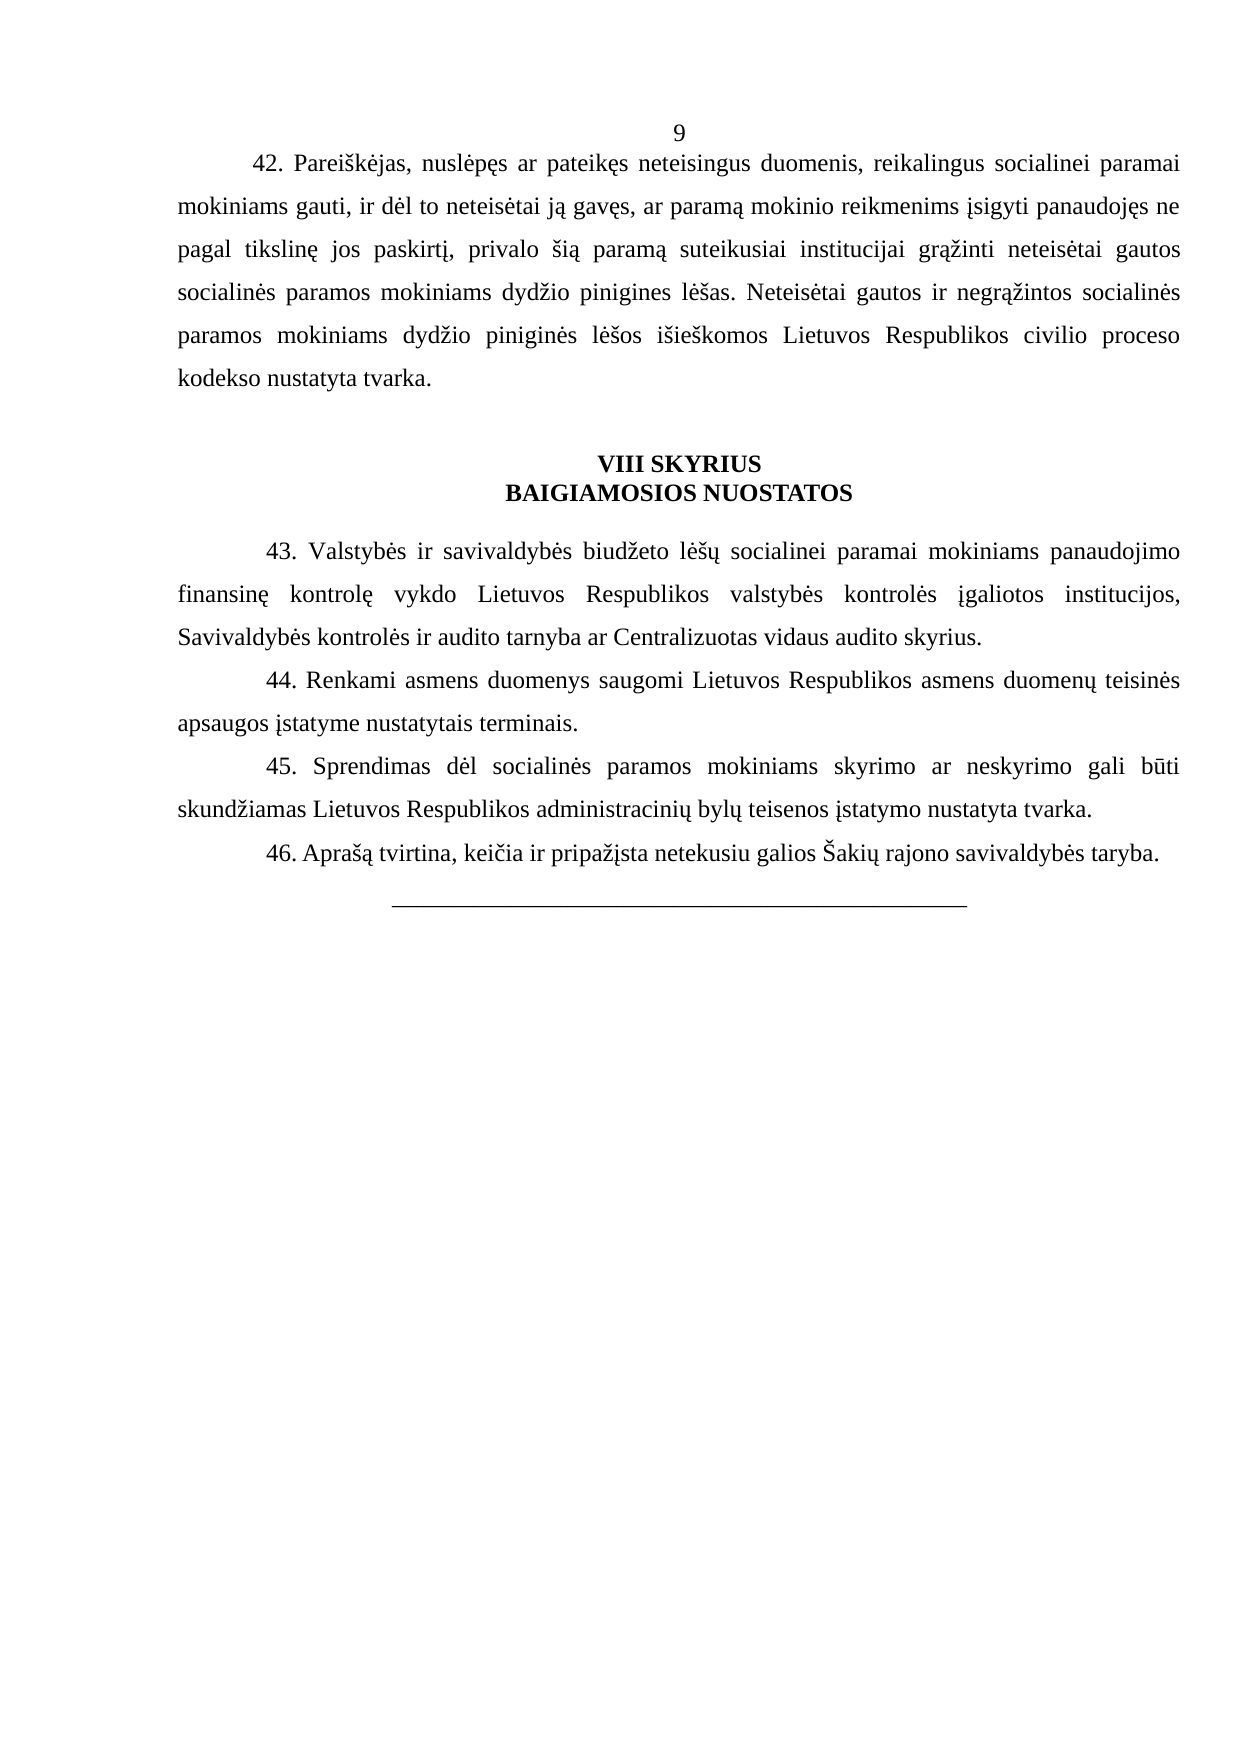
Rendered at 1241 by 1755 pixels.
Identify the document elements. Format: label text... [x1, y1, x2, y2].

text VIII SKYRIUS [177, 449, 1181, 478]
text 44. Renkami asmens duomenys saugomi Lietuvos Respublikos asmens duomenų teisinės apsaugos įstatyme nustatytais terminais. [177, 665, 1181, 737]
text 45. Sprendimas dėl socialinės paramos mokiniams skyrimo ar neskyrimo gali būti skundžiamas Lietuvos Respublikos administracinių bylų teisenos įstatymo nustatyta tvarka. [177, 751, 1181, 823]
text ______________________________________________ [177, 881, 1181, 909]
text 43. Valstybės ir savivaldybės biudžeto lėšų socialinei paramai mokiniams panaudojimo finansinę kontrolę vykdo Lietuvos Respublikos valstybės kontrolės įgaliotos institucijos, Savivaldybės kontrolės ir audito tarnyba ar Centralizuotas vidaus audito skyrius. [177, 536, 1181, 651]
text 46. Aprašą tvirtina, keičia ir pripažįsta netekusiu galios Šakių rajono savivaldybės taryba. [177, 838, 1181, 866]
text BAIGIAMOSIOS NUOSTATOS [177, 478, 1181, 507]
text 42. Pareiškėjas, nuslėpęs ar pateikęs neteisingus duomenis, reikalingus socialinei paramai mokiniams gauti, ir dėl to neteisėtai ją gavęs, ar paramą mokinio reikmenims įsigyti panaudojęs ne pagal tikslinę jos paskirtį, privalo šią paramą suteikusiai institucijai grąžinti neteisėtai gautos socialinės paramos mokiniams dydžio pinigines lėšas. Neteisėtai gautos ir negrąžintos socialinės paramos mokiniams dydžio piniginės lėšos išieškomos Lietuvos Respublikos civilio proceso kodekso nustatyta tvarka. [177, 148, 1181, 392]
